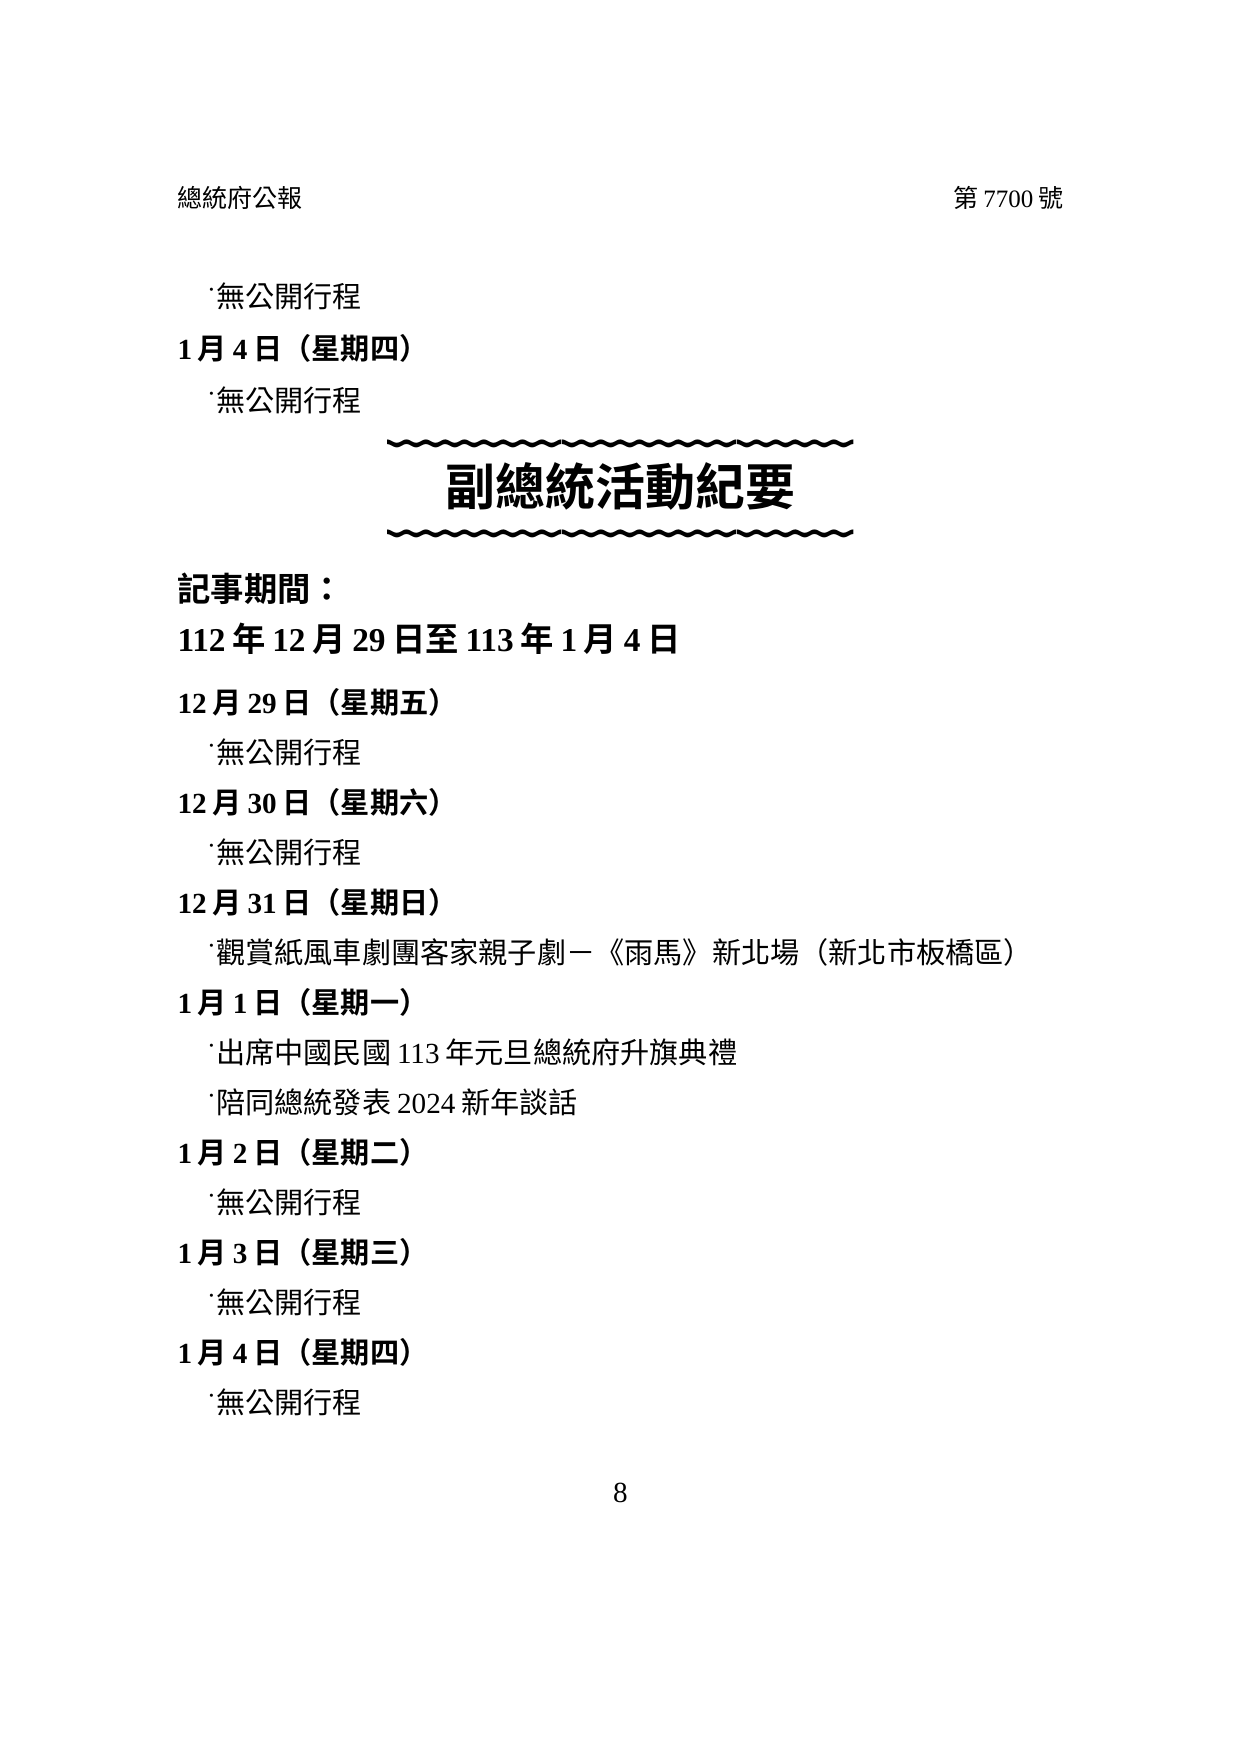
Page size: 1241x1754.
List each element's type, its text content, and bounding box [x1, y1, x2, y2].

text ˙無公開行程 [206, 266, 1063, 318]
text ﹏﹏﹏﹏﹏﹏﹏﹏ [177, 422, 1063, 447]
text 112年12月29日至113年1月4日 [177, 611, 1063, 661]
text 1月4日（星期四） [177, 318, 1063, 370]
text ˙無公開行程 [206, 724, 1063, 774]
text ˙無公開行程 [206, 1274, 1063, 1324]
text 12月31日（星期日） [177, 874, 1063, 924]
text 1月4日（星期四） [177, 1324, 1063, 1374]
text ˙陪同總統發表2024新年談話 [206, 1074, 1063, 1124]
text ˙無公開行程 [206, 1374, 1063, 1424]
text ˙出席中國民國113年元旦總統府升旗典禮 [206, 1024, 1063, 1074]
text ˙觀賞紙風車劇團客家親子劇－《雨馬》新北場（新北市板橋區） [206, 924, 1063, 974]
text 副總統活動紀要 [177, 447, 1063, 519]
text ˙無公開行程 [206, 1174, 1063, 1224]
text ˙無公開行程 [206, 824, 1063, 874]
text 12月29日（星期五） [177, 674, 1063, 724]
text 1月1日（星期一） [177, 974, 1063, 1024]
text 1月2日（星期二） [177, 1124, 1063, 1174]
text 12月30日（星期六） [177, 774, 1063, 824]
text 1月3日（星期三） [177, 1224, 1063, 1274]
text ﹏﹏﹏﹏﹏﹏﹏﹏ [177, 519, 1063, 536]
text 記事期間： [177, 561, 1063, 611]
text ˙無公開行程 [206, 370, 1063, 422]
